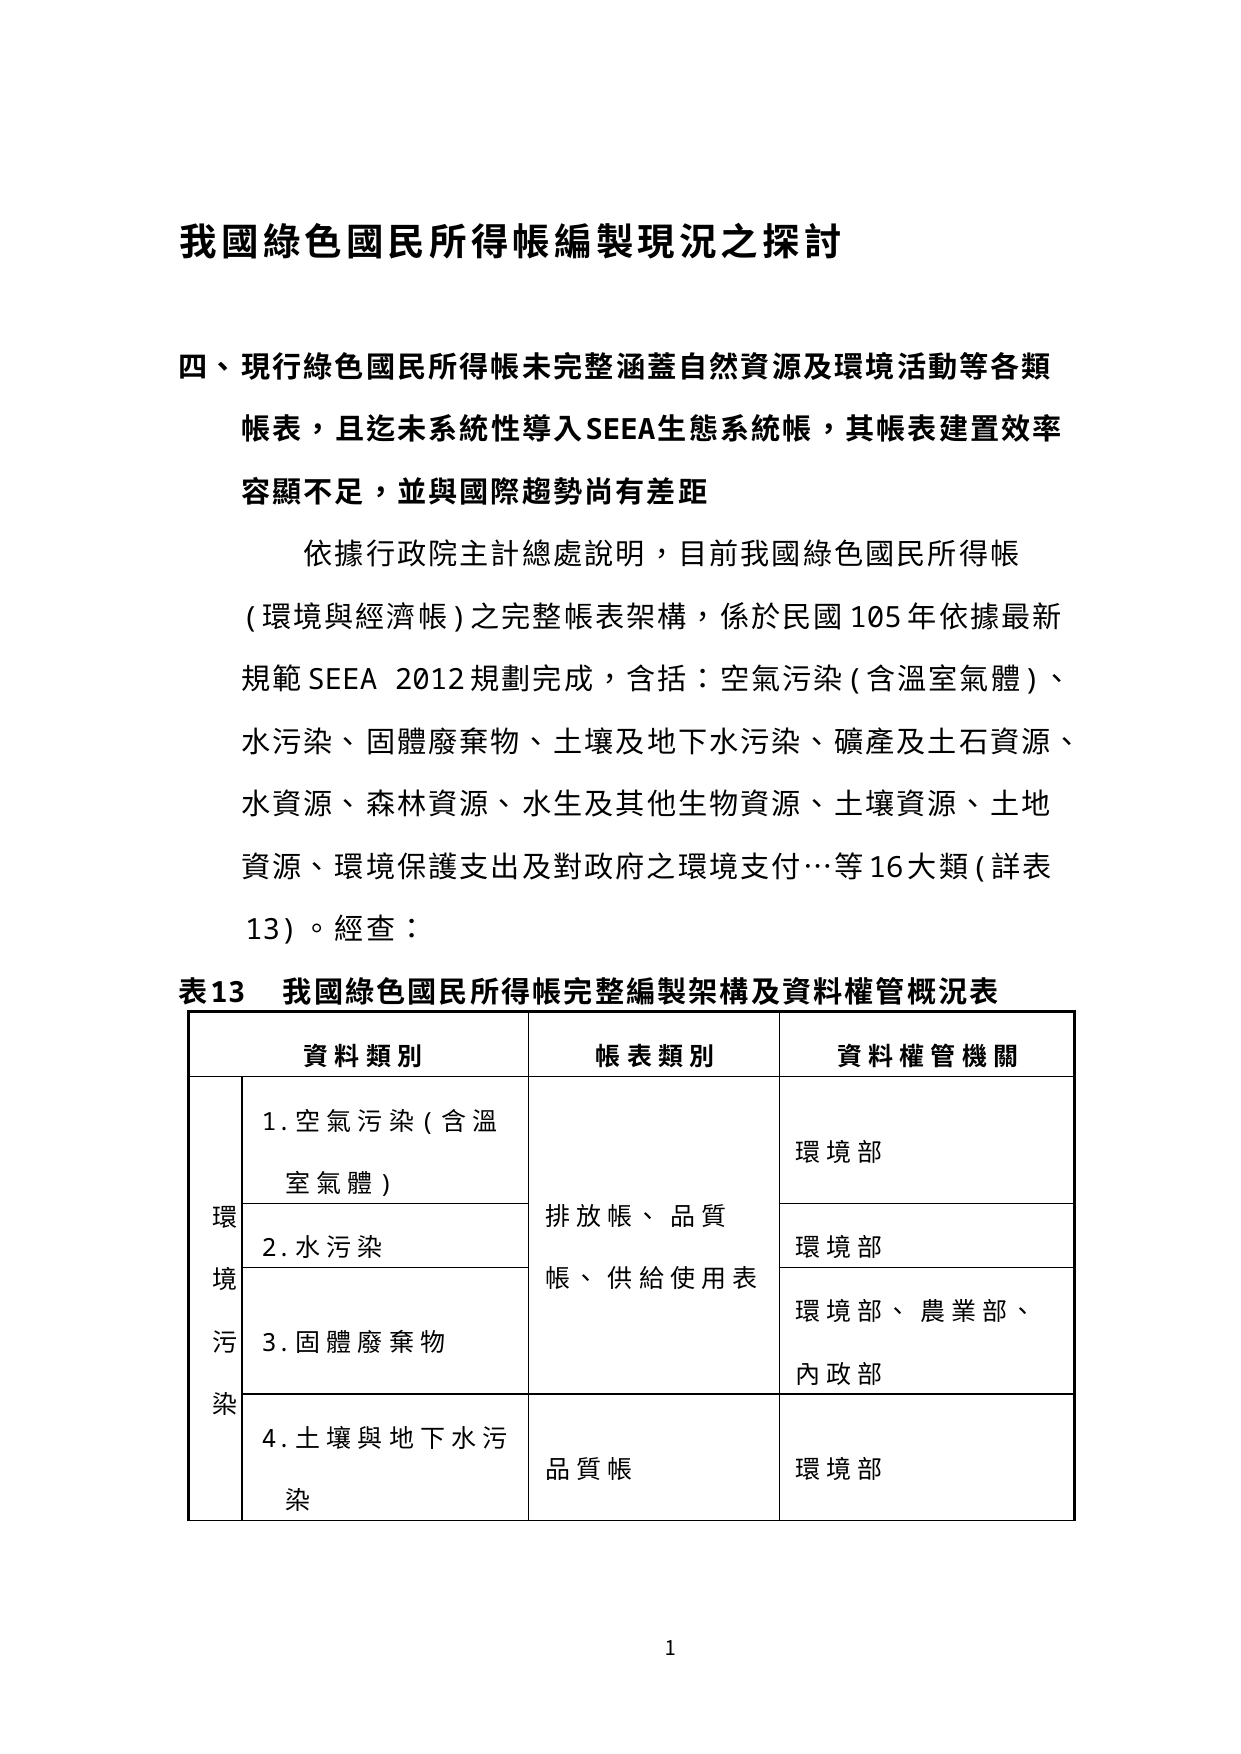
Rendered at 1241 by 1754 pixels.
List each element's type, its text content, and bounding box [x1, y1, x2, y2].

text 表13 我國綠色國民所得帳完整編製架構及資料權管概況表 [177, 948, 1063, 1010]
table_cell 4.土壤與地下水污染 [243, 1395, 528, 1519]
table_cell 環境部、農業部、內政部 [780, 1268, 1073, 1393]
table_header 帳表類別 [529, 1013, 779, 1076]
table_header 資料類別 [190, 1013, 528, 1076]
text 四、現行綠色國民所得帳未完整涵蓋自然資源及環境活動等各類帳表，且迄未系統性導入SEEA生態系統帳，其帳表建置效率容顯不足，並與國際趨勢尚有差距 [177, 323, 1063, 510]
table_cell 2.水污染 [243, 1204, 528, 1266]
table_cell 環境部 [780, 1395, 1073, 1519]
table_cell 品質帳 [529, 1395, 779, 1519]
table_cell 環境部 [780, 1204, 1073, 1266]
table_cell 排放帳、品質帳、供給使用表 [529, 1077, 779, 1393]
text 依據行政院主計總處說明，目前我國綠色國民所得帳(環境與經濟帳)之完整帳表架構，係於民國105年依據最新規範SEEA 2012規劃完成，含括：空氣污染(含溫室氣體)、水污染、固體廢棄物、土壤及地下水污染、礦產及土石資源、水資源、森林資源、水生及其他生物資源、土壤資源、土地資源、環境保護支出及對政府之環境支付…等16大類(詳表13)。經查： [236, 510, 1063, 948]
table_header 資料權管機關 [780, 1013, 1073, 1076]
table_cell 環 境 污 染 [190, 1077, 241, 1519]
table_cell 3.固體廢棄物 [243, 1268, 528, 1393]
table_cell 1.空氣污染(含溫室氣體) [243, 1077, 528, 1202]
text 我國綠色國民所得帳編製現況之探討 [177, 198, 1063, 260]
table_cell 環境部 [780, 1077, 1073, 1202]
